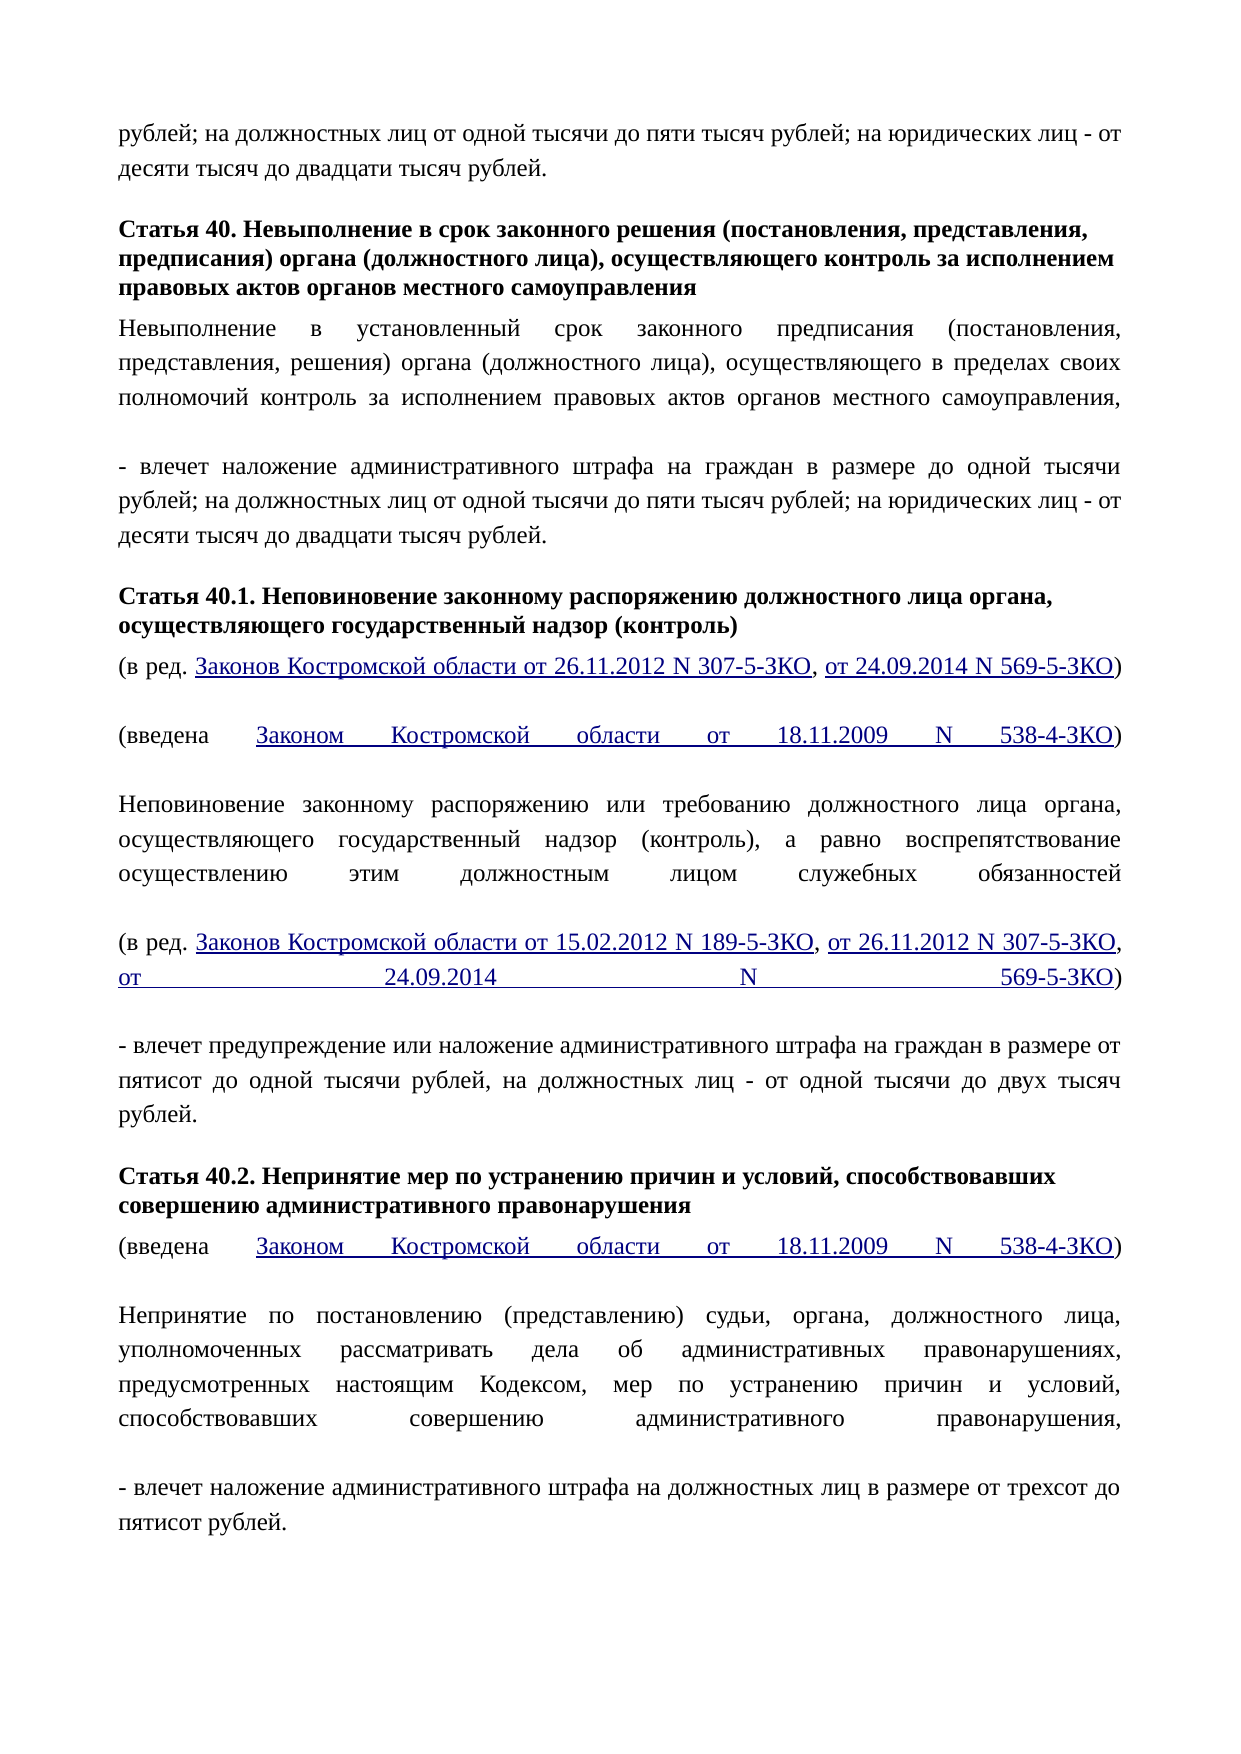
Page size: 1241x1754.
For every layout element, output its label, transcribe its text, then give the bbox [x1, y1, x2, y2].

subtitle Статья 40.1. Неповиновение законному распоряжению должностного лица органа, осуществляющего государственный надзор (контроль) [118, 581, 1122, 639]
text (в ред. Законов Костромской области от 26.11.2012 N 307-5-ЗКО, от 24.09.2014 N 569-5-ЗКО) (введена Законом Костромской области от 18.11.2009 N 538-4-ЗКО) Неповиновение законному распоряжению или требованию должностного лица органа, осуществляющего государственный надзор (контроль), а равно воспрепятствование осуществлению этим должностным лицом служебных обязанностей (в ред. Законов Костромской области от 15.02.2012 N 189-5-ЗКО, от 26.11.2012 N 307-5-ЗКО, от 24.09.2014 N 569-5-ЗКО) - влечет предупреждение или наложение административного штрафа на граждан в размере от пятисот до одной тысячи рублей, на должностных лиц - от одной тысячи до двух тысяч рублей. [118, 651, 1122, 1128]
text (введена Законом Костромской области от 18.11.2009 N 538-4-ЗКО) Непринятие по постановлению (представлению) судьи, органа, должностного лица, уполномоченных рассматривать дела об административных правонарушениях, предусмотренных настоящим Кодексом, мер по устранению причин и условий, способствовавших совершению административного правонарушения, - влечет наложение административного штрафа на должностных лиц в размере от трехсот до пятисот рублей. [118, 1231, 1122, 1536]
subtitle Статья 40.2. Непринятие мер по устранению причин и условий, способствовавших совершению административного правонарушения [118, 1161, 1122, 1219]
text Невыполнение в установленный срок законного предписания (постановления, представления, решения) органа (должностного лица), осуществляющего в пределах своих полномочий контроль за исполнением правовых актов органов местного самоуправления, - влечет наложение административного штрафа на граждан в размере до одной тысячи рублей; на должностных лиц от одной тысячи до пяти тысяч рублей; на юридических лиц - от десяти тысяч до двадцати тысяч рублей. [118, 313, 1122, 548]
text рублей; на должностных лиц от одной тысячи до пяти тысяч рублей; на юридических лиц - от десяти тысяч до двадцати тысяч рублей. [118, 118, 1122, 181]
subtitle Статья 40. Невыполнение в срок законного решения (постановления, представления, предписания) органа (должностного лица), осуществляющего контроль за исполнением правовых актов органов местного самоуправления [118, 214, 1122, 300]
